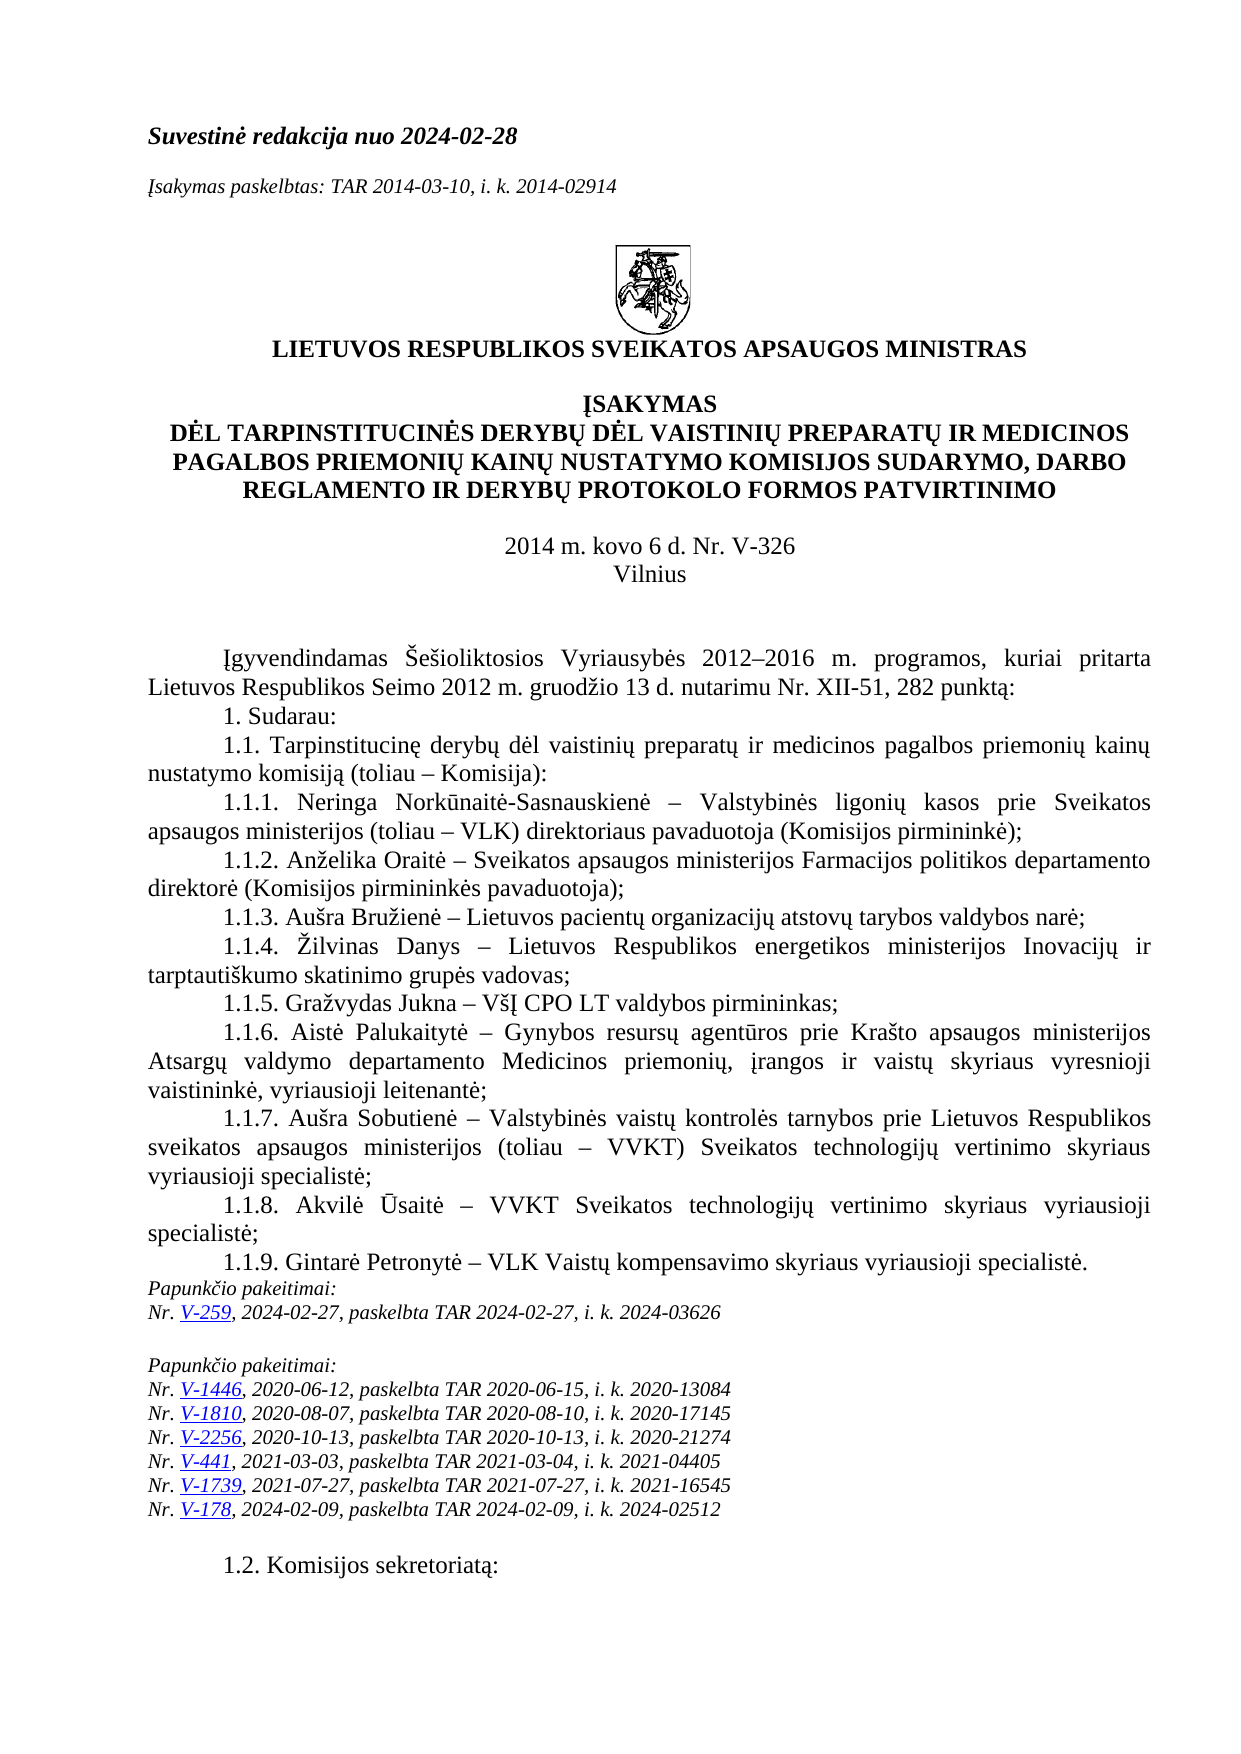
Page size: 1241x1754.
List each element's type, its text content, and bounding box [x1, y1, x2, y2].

text Papunkčio pakeitimai: [148, 1353, 1152, 1377]
text 1.1.6. Aistė Palukaitytė – Gynybos resursų agentūros prie Krašto apsaugos ministerijos Atsargų valdymo departamento Medicinos priemonių, įrangos ir vaistų skyriaus vyresnioji vaistininkė, vyriausioji leitenantė; [148, 1017, 1152, 1103]
text Nr. V-441, 2021-03-03, paskelbta TAR 2021-03-04, i. k. 2021-04405 [148, 1449, 1152, 1473]
text Papunkčio pakeitimai: [148, 1276, 1152, 1300]
text Nr. V-259, 2024-02-27, paskelbta TAR 2024-02-27, i. k. 2024-03626 [148, 1300, 1152, 1324]
text 1.1.2. Anželika Oraitė – Sveikatos apsaugos ministerijos Farmacijos politikos departamento direktorė (Komisijos pirmininkės pavaduotoja); [148, 845, 1152, 902]
text 1.1. Tarpinstitucinę derybų dėl vaistinių preparatų ir medicinos pagalbos priemonių kainų nustatymo komisiją (toliau – Komisija): [148, 730, 1152, 787]
text Nr. V-1446, 2020-06-12, paskelbta TAR 2020-06-15, i. k. 2020-13084 [148, 1377, 1152, 1401]
text LIETUVOS RESPUBLIKOS SVEIKATOS APSAUGOS MINISTRAS [148, 334, 1152, 363]
text 1.2. Komisijos sekretoriatą: [148, 1550, 1152, 1579]
text 1. Sudarau: [148, 701, 1152, 730]
text 1.1.8. Akvilė Ūsaitė – VVKT Sveikatos technologijų vertinimo skyriaus vyriausioji specialistė; [148, 1190, 1152, 1247]
text Nr. V-1810, 2020-08-07, paskelbta TAR 2020-08-10, i. k. 2020-17145 [148, 1401, 1152, 1425]
text 1.1.9. Gintarė Petronytė – VLK Vaistų kompensavimo skyriaus vyriausioji specialistė. [148, 1247, 1152, 1276]
text Nr. V-2256, 2020-10-13, paskelbta TAR 2020-10-13, i. k. 2020-21274 [148, 1425, 1152, 1449]
text 1.1.3. Aušra Bružienė – Lietuvos pacientų organizacijų atstovų tarybos valdybos narė; [148, 902, 1152, 931]
text 1.1.1. Neringa Norkūnaitė-Sasnauskienė – Valstybinės ligonių kasos prie Sveikatos apsaugos ministerijos (toliau – VLK) direktoriaus pavaduotoja (Komisijos pirmininkė); [148, 787, 1152, 845]
text Vilnius [148, 559, 1152, 588]
text DĖL TARPINSTITUCINĖS DERYBŲ DĖL VAISTINIŲ PREPARATŲ IR MEDICINOS PAGALBOS PRIEMONIŲ KAINŲ NUSTATYMO KOMISIJOS SUDARYMO, DARBO REGLAMENTO IR DERYBŲ PROTOKOLO FORMOS PATVIRTINIMO [148, 418, 1152, 504]
text Suvestinė redakcija nuo 2024-02-28 [148, 121, 1152, 150]
text 1.1.4. Žilvinas Danys – Lietuvos Respublikos energetikos ministerijos Inovacijų ir tarptautiškumo skatinimo grupės vadovas; [148, 931, 1152, 988]
text ĮSAKYMAS [148, 389, 1152, 418]
text Įgyvendindamas Šešioliktosios Vyriausybės 2012–2016 m. programos, kuriai pritarta Lietuvos Respublikos Seimo 2012 m. gruodžio 13 d. nutarimu Nr. XII-51, 282 punktą: [148, 643, 1152, 701]
text 2014 m. kovo 6 d. Nr. V-326 [148, 531, 1152, 559]
text 1.1.5. Gražvydas Jukna – VšĮ CPO LT valdybos pirmininkas; [148, 988, 1152, 1017]
text Įsakymas paskelbtas: TAR 2014-03-10, i. k. 2014-02914 [148, 174, 1152, 198]
text 1.1.7. Aušra Sobutienė – Valstybinės vaistų kontrolės tarnybos prie Lietuvos Respublikos sveikatos apsaugos ministerijos (toliau – VVKT) Sveikatos technologijų vertinimo skyriaus vyriausioji specialistė; [148, 1103, 1152, 1190]
text Nr. V-178, 2024-02-09, paskelbta TAR 2024-02-09, i. k. 2024-02512 [148, 1497, 1152, 1521]
text Nr. V-1739, 2021-07-27, paskelbta TAR 2021-07-27, i. k. 2021-16545 [148, 1473, 1152, 1497]
